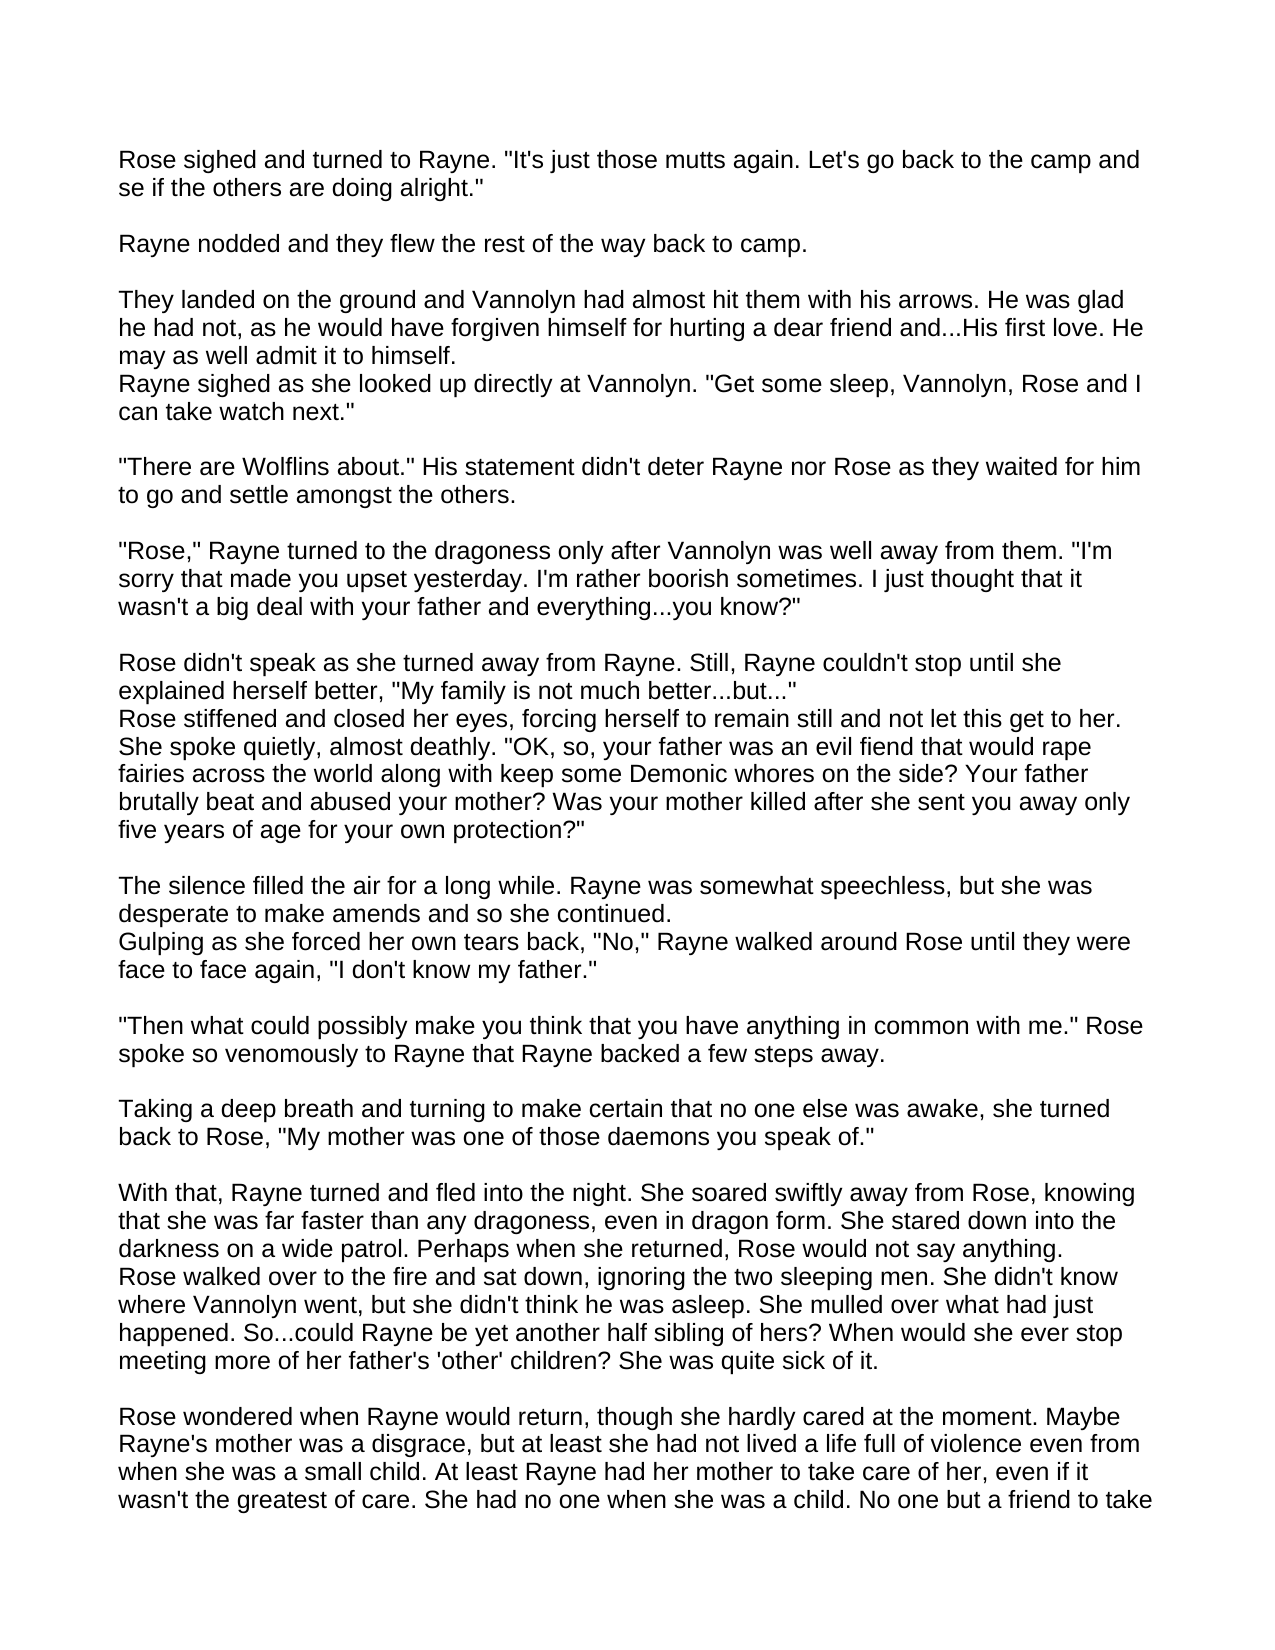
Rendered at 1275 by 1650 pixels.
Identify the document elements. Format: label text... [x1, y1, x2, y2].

text Rose sighed and turned to Rayne. "It's just those mutts again. Let's go back to the camp and se if the others are doing alright." Rayne nodded and they flew the rest of the way back to camp. They landed on the ground and Vannolyn had almost hit them with his arrows. He was glad he had not, as he would have forgiven himself for hurting a dear friend and...His first love. He may as well admit it to himself. Rayne sighed as she looked up directly at Vannolyn. "Get some sleep, Vannolyn, Rose and I can take watch next." "There are Wolflins about." His statement didn't deter Rayne nor Rose as they waited for him to go and settle amongst the others. "Rose," Rayne turned to the dragoness only after Vannolyn was well away from them. "I'm sorry that made you upset yesterday. I'm rather boorish sometimes. I just thought that it wasn't a big deal with your father and everything...you know?" Rose didn't speak as she turned away from Rayne. Still, Rayne couldn't stop until she explained herself better, "My family is not much better...but..." Rose stiffened and closed her eyes, forcing herself to remain still and not let this get to her. She spoke quietly, almost deathly. "OK, so, your father was an evil fiend that would rape fairies across the world along with keep some Demonic whores on the side? Your father brutally beat and abused your mother? Was your mother killed after she sent you away only five years of age for your own protection?" The silence filled the air for a long while. Rayne was somewhat speechless, but she was desperate to make amends and so she continued. Gulping as she forced her own tears back, "No," Rayne walked around Rose until they were face to face again, "I don't know my father." "Then what could possibly make you think that you have anything in common with me." Rose spoke so venomously to Rayne that Rayne backed a few steps away. Taking a deep breath and turning to make certain that no one else was awake, she turned back to Rose, "My mother was one of those daemons you speak of." With that, Rayne turned and fled into the night. She soared swiftly away from Rose, knowing that she was far faster than any dragoness, even in dragon form. She stared down into the darkness on a wide patrol. Perhaps when she returned, Rose would not say anything. Rose walked over to the fire and sat down, ignoring the two sleeping men. She didn't know where Vannolyn went, but she didn't think he was asleep. She mulled over what had just happened. So...could Rayne be yet another half sibling of hers? When would she ever stop meeting more of her father's 'other' children? She was quite sick of it. Rose wondered when Rayne would return, though she hardly cared at the moment. Maybe Rayne's mother was a disgrace, but at least she had not lived a life full of violence even from when she was a small child. At least Rayne had her mother to take care of her, even if it wasn't the greatest of care. She had no one when she was a child. No one but a friend to take [118, 118, 1157, 1514]
